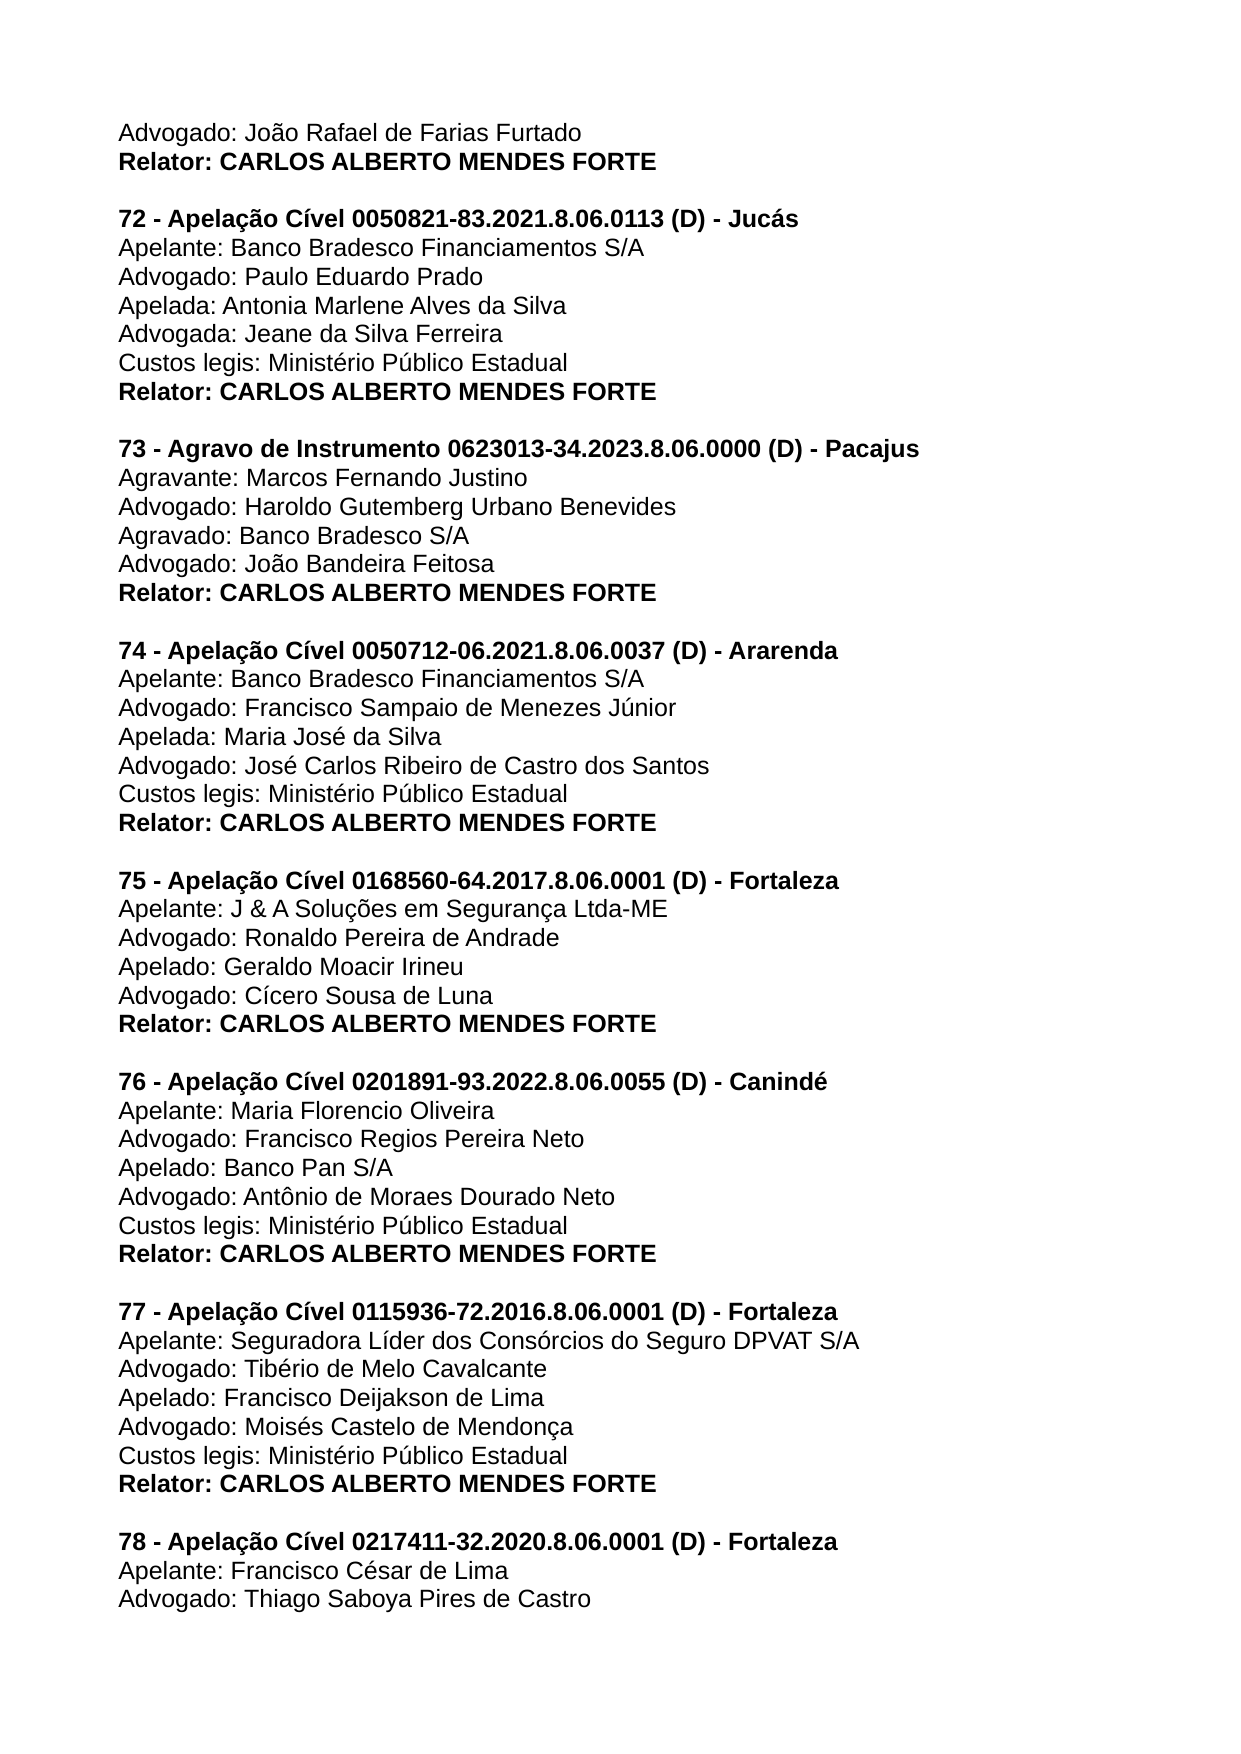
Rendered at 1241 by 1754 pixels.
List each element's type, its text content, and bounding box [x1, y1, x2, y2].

text Relator: CARLOS ALBERTO MENDES FORTE [118, 808, 1122, 837]
text 74 - Apelação Cível 0050712-06.2021.8.06.0037 (D) - Ararenda [118, 636, 1122, 664]
text Custos legis: Ministério Público Estadual [118, 1211, 1122, 1239]
text Relator: CARLOS ALBERTO MENDES FORTE [118, 1469, 1122, 1498]
text Agravante: Marcos Fernando Justino [118, 463, 1122, 492]
text Apelante: Francisco César de Lima [118, 1556, 1122, 1584]
text Advogado: José Carlos Ribeiro de Castro dos Santos [118, 751, 1122, 779]
text Apelante: Banco Bradesco Financiamentos S/A [118, 664, 1122, 693]
text Apelado: Francisco Deijakson de Lima [118, 1383, 1122, 1412]
text 77 - Apelação Cível 0115936-72.2016.8.06.0001 (D) - Fortaleza [118, 1297, 1122, 1326]
text Advogado: Francisco Regios Pereira Neto [118, 1124, 1122, 1153]
text Relator: CARLOS ALBERTO MENDES FORTE [118, 1009, 1122, 1038]
text Apelado: Banco Pan S/A [118, 1153, 1122, 1182]
text Advogado: Cícero Sousa de Luna [118, 981, 1122, 1009]
text Advogado: Thiago Saboya Pires de Castro [118, 1584, 1122, 1613]
text Apelada: Antonia Marlene Alves da Silva [118, 291, 1122, 319]
text Relator: CARLOS ALBERTO MENDES FORTE [118, 147, 1122, 176]
text Apelante: Banco Bradesco Financiamentos S/A [118, 233, 1122, 262]
text Advogado: Ronaldo Pereira de Andrade [118, 923, 1122, 952]
text Relator: CARLOS ALBERTO MENDES FORTE [118, 1239, 1122, 1268]
text Relator: CARLOS ALBERTO MENDES FORTE [118, 377, 1122, 406]
text Advogado: Tibério de Melo Cavalcante [118, 1354, 1122, 1383]
text Advogado: Moisés Castelo de Mendonça [118, 1412, 1122, 1441]
text Apelante: Maria Florencio Oliveira [118, 1096, 1122, 1124]
text 76 - Apelação Cível 0201891-93.2022.8.06.0055 (D) - Canindé [118, 1067, 1122, 1096]
text 72 - Apelação Cível 0050821-83.2021.8.06.0113 (D) - Jucás [118, 204, 1122, 233]
text Apelada: Maria José da Silva [118, 722, 1122, 751]
text Advogado: Antônio de Moraes Dourado Neto [118, 1182, 1122, 1211]
text Custos legis: Ministério Público Estadual [118, 779, 1122, 808]
text Custos legis: Ministério Público Estadual [118, 1441, 1122, 1469]
text Custos legis: Ministério Público Estadual [118, 348, 1122, 377]
text Apelante: Seguradora Líder dos Consórcios do Seguro DPVAT S/A [118, 1326, 1122, 1354]
text Advogado: Haroldo Gutemberg Urbano Benevides [118, 492, 1122, 521]
text 75 - Apelação Cível 0168560-64.2017.8.06.0001 (D) - Fortaleza [118, 866, 1122, 894]
text 78 - Apelação Cível 0217411-32.2020.8.06.0001 (D) - Fortaleza [118, 1527, 1122, 1556]
text Advogada: Jeane da Silva Ferreira [118, 319, 1122, 348]
text Advogado: João Rafael de Farias Furtado [118, 118, 1122, 147]
text Advogado: Paulo Eduardo Prado [118, 262, 1122, 291]
text Advogado: Francisco Sampaio de Menezes Júnior [118, 693, 1122, 722]
text Apelado: Geraldo Moacir Irineu [118, 952, 1122, 981]
text Apelante: J & A Soluções em Segurança Ltda-ME [118, 894, 1122, 923]
text Relator: CARLOS ALBERTO MENDES FORTE [118, 578, 1122, 607]
text 73 - Agravo de Instrumento 0623013-34.2023.8.06.0000 (D) - Pacajus [118, 434, 1122, 463]
text Advogado: João Bandeira Feitosa [118, 549, 1122, 578]
text Agravado: Banco Bradesco S/A [118, 521, 1122, 549]
